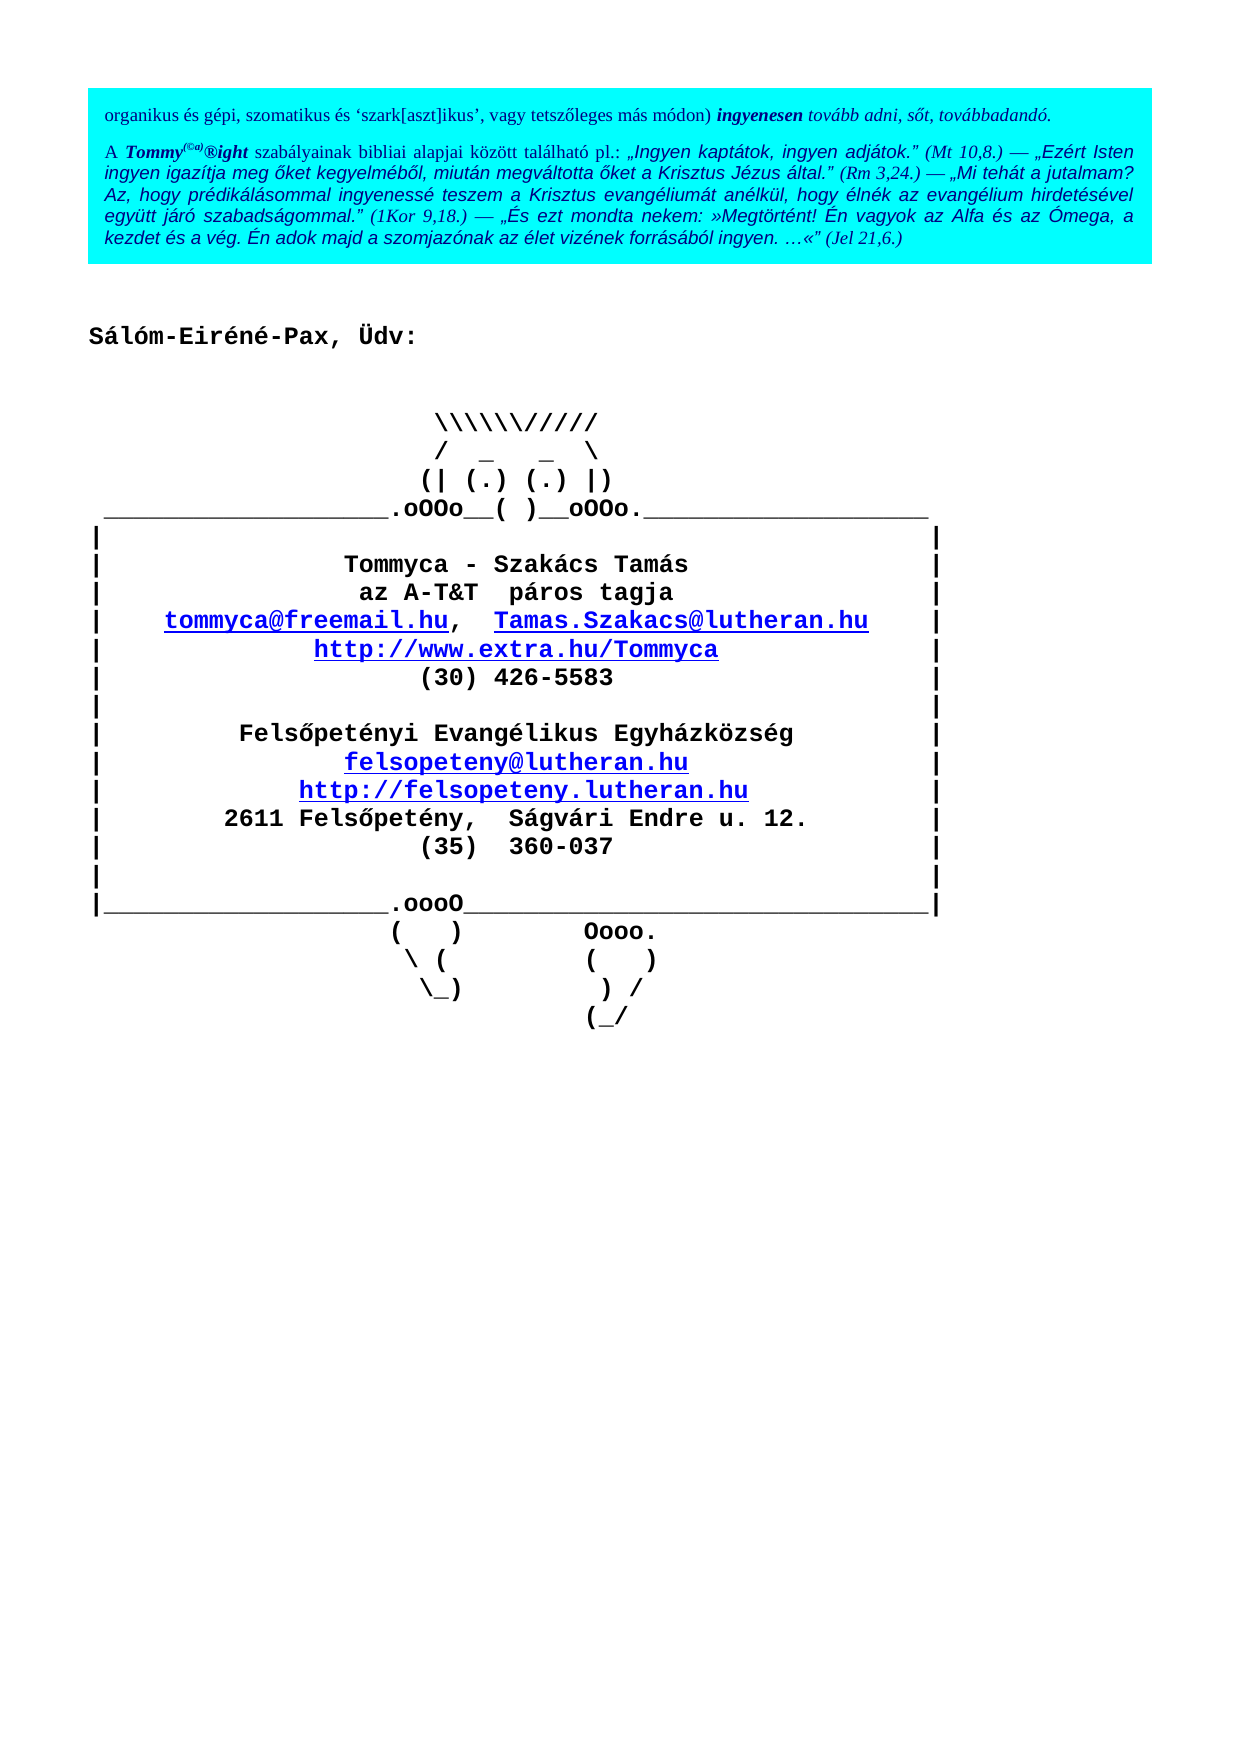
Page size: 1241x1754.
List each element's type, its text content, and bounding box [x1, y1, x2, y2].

text organikus és gépi, szomatikus és ‘szark[aszt]ikus’, vagy tetszőleges más módon) ingyenesen tovább adni, sőt, továbbadandó. [90, 90, 1151, 125]
text A Tommy(©a)®ight szabályainak bibliai alapjai között található pl.: „Ingyen kaptátok, ingyen adjátok.” (Mt 10,8.) ― „Ezért Isten ingyen igazítja meg őket kegyelméből, miután megváltotta őket a Krisztus Jézus által.” (Rm 3,24.) ― „Mi tehát a jutalmam? Az, hogy prédikálásommal ingyenessé teszem a Krisztus evangéliumát anélkül, hogy élnék az evangélium hirdetésével együtt járó szabadságommal.” (1Kor 9,18.) ― „És ezt mondta nekem: »Megtörtént! Én vagyok az Alfa és az Ómega, a kezdet és a vég. Én adok majd a szomjazónak az élet vizének forrásából ingyen. …«” (Jel 21,6.) [90, 125, 1151, 263]
text \\\\\\///// / _ _ \ (| (.) (.) |) ___________________.oOOo__( )__oOOo.___________________ | | | Tommyca - Szakács Tamás | | az A-T&T páros tagja | | tommyca@freemail.hu, Tamas.Szakacs@lutheran.hu | | http://www.extra.hu/Tommyca | | (30) 426-5583 | | | | Felsőpetényi Evangélikus Egyházközség | | felsopeteny@lutheran.hu | | http://felsopeteny.lutheran.hu | | 2611 Felsőpetény, Ságvári Endre u. 12. | | (35) 360-037 | | | |___________________.oooO_______________________________| ( ) Oooo. \ ( ( ) \_) ) / (_/ [88, 411, 1152, 1032]
text Sálóm-Eiréné-Pax, Üdv: [88, 323, 1152, 352]
